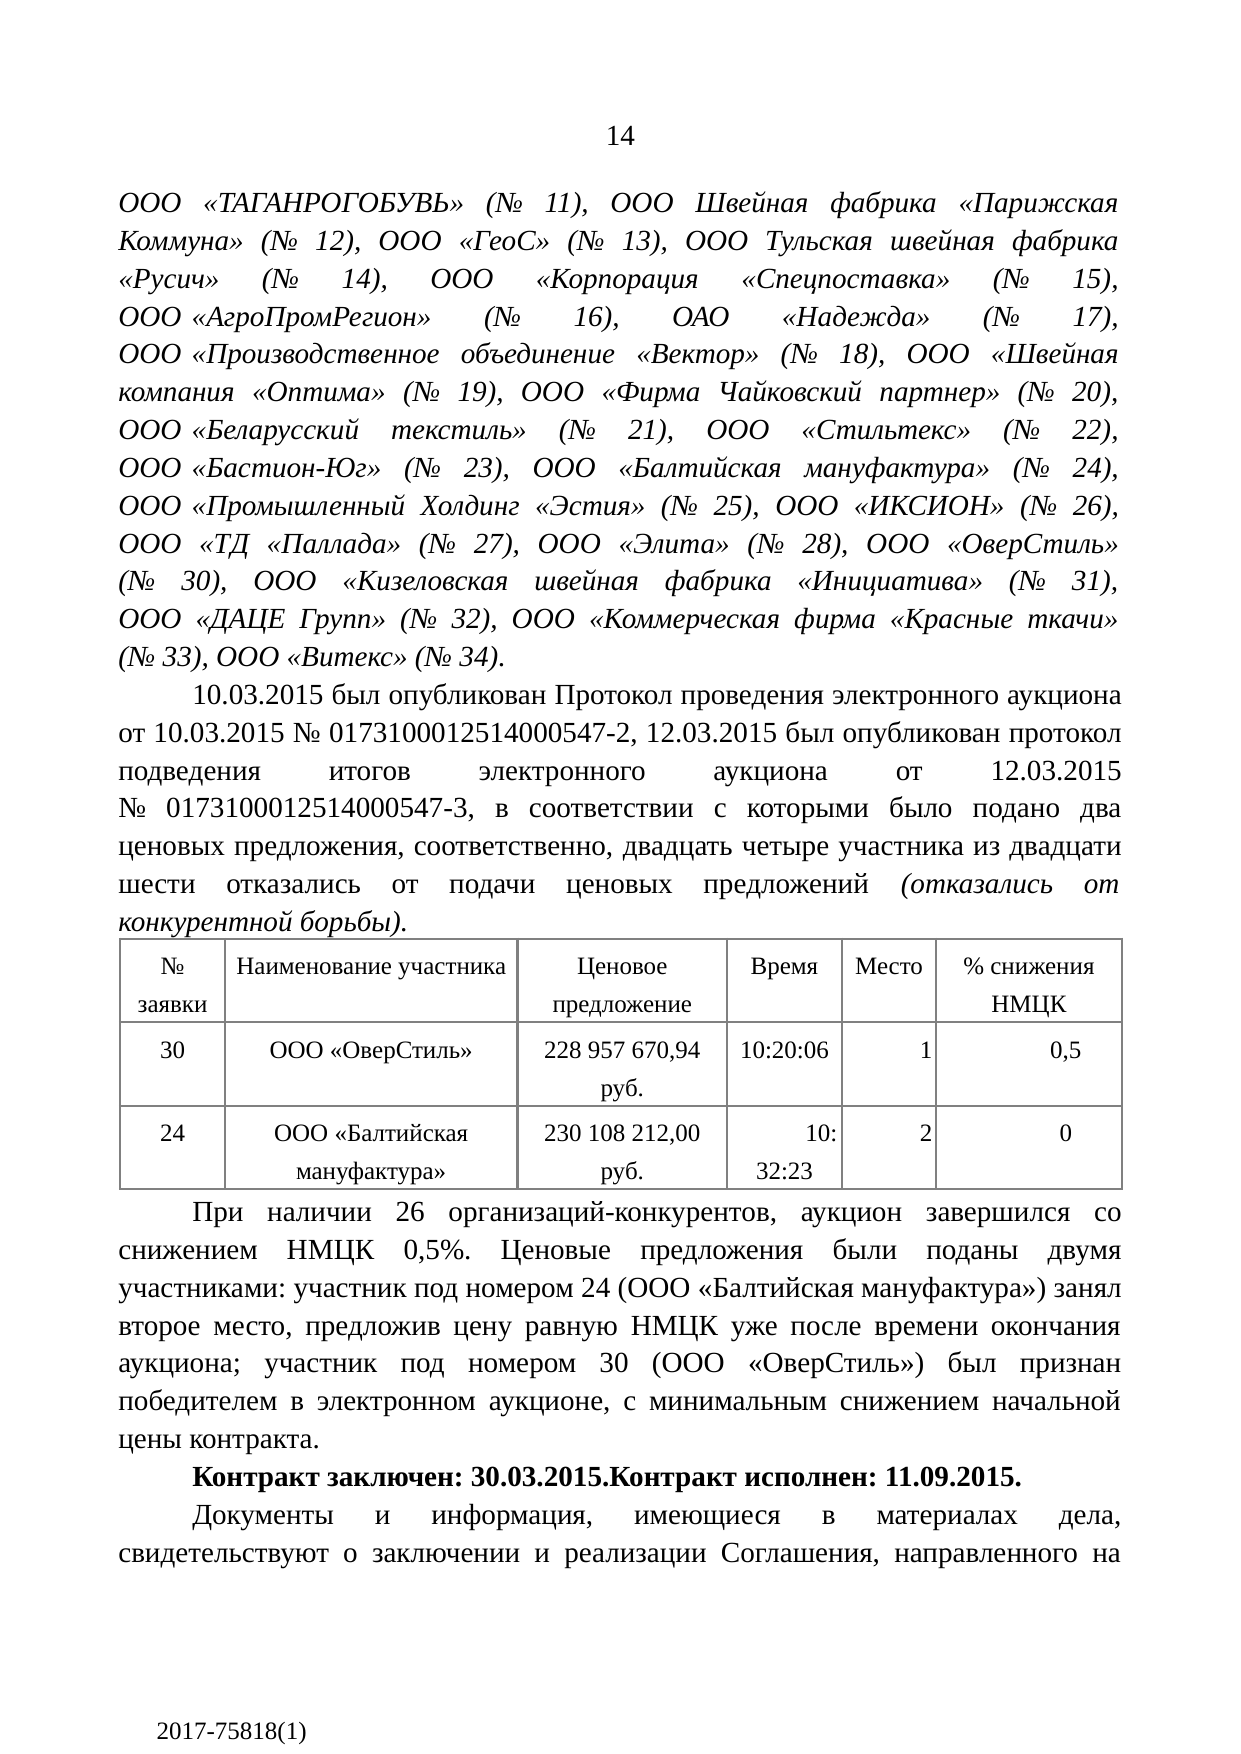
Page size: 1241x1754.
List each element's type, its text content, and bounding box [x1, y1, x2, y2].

table_cell 230 108 212,00 руб. [519, 1107, 726, 1188]
table_cell 0,5 [937, 1023, 1121, 1104]
text Контракт заключен: 30.03.2015.Контракт исполнен: 11.09.2015. [118, 1455, 1122, 1493]
table_header Ценовое предложение [519, 940, 726, 1021]
table_cell 10:32:23 [728, 1107, 841, 1188]
table_cell 30 [121, 1023, 224, 1104]
table_header Время [728, 940, 841, 1021]
table_header Место [843, 940, 935, 1021]
table_cell 228 957 670,94 руб. [519, 1023, 726, 1104]
table_cell 2 [843, 1107, 935, 1188]
table_header % снижения НМЦК [937, 940, 1121, 1021]
table_header № заявки [121, 940, 224, 1021]
text 10.03.2015 был опубликован Протокол проведения электронного аукциона от 10.03.2015 № 0173100012514000547-2, 12.03.2015 был опубликован протокол подведения итогов электронного аукциона от 12.03.2015 № 0173100012514000547-3, в соответствии с которыми было подано два ценовых предложения, соответственно, двадцать четыре участника из двадцати шести отказались от подачи ценовых предложений (отказались от конкурентной борьбы). [118, 673, 1122, 937]
table_cell 1 [843, 1023, 935, 1104]
text ООО «ТАГАНРОГОБУВЬ» (№ 11), ООО Швейная фабрика «Парижская Коммуна» (№ 12), ООО «ГеоС» (№ 13), ООО Тульская швейная фабрика «Русич» (№ 14), ООО «Корпорация «Спецпоставка» (№ 15), ООО «АгроПромРегион» (№ 16), ОАО «Надежда» (№ 17), ООО «Производственное объединение «Вектор» (№ 18), ООО «Швейная компания «Оптима» (№ 19), ООО «Фирма Чайковский партнер» (№ 20), ООО «Беларусский текстиль» (№ 21), ООО «Стильтекс» (№ 22), ООО «Бастион-Юг» (№ 23), ООО «Балтийская мануфактура» (№ 24), ООО «Промышленный Холдинг «Эстия» (№ 25), ООО «ИКСИОН» (№ 26), ООО «ТД «Паллада» (№ 27), ООО «Элита» (№ 28), ООО «ОверСтиль» (№ 30), ООО «Кизеловская швейная фабрика «Инициатива» (№ 31), ООО «ДАЦЕ Групп» (№ 32), ООО «Коммерческая фирма «Красные ткачи» (№ 33), ООО «Витекс» (№ 34). [118, 181, 1122, 673]
table_cell 0 [937, 1107, 1121, 1188]
table_cell 24 [121, 1107, 224, 1188]
table_header Наименование участника [226, 940, 516, 1021]
table_cell ООО «Балтийская мануфактура» [226, 1107, 516, 1188]
table_cell ООО «ОверСтиль» [226, 1023, 516, 1104]
text При наличии 26 организаций-конкурентов, аукцион завершился со снижением НМЦК 0,5%. Ценовые предложения были поданы двумя участниками: участник под номером 24 (ООО «Балтийская мануфактура») занял второе место, предложив цену равную НМЦК уже после времени окончания аукциона; участник под номером 30 (ООО «ОверСтиль») был признан победителем в электронном аукционе, с минимальным снижением начальной цены контракта. [118, 1190, 1122, 1455]
table_cell 10:20:06 [728, 1023, 841, 1104]
text Документы и информация, имеющиеся в материалах дела, свидетельствуют о заключении и реализации Соглашения, направленного на [118, 1493, 1122, 1568]
